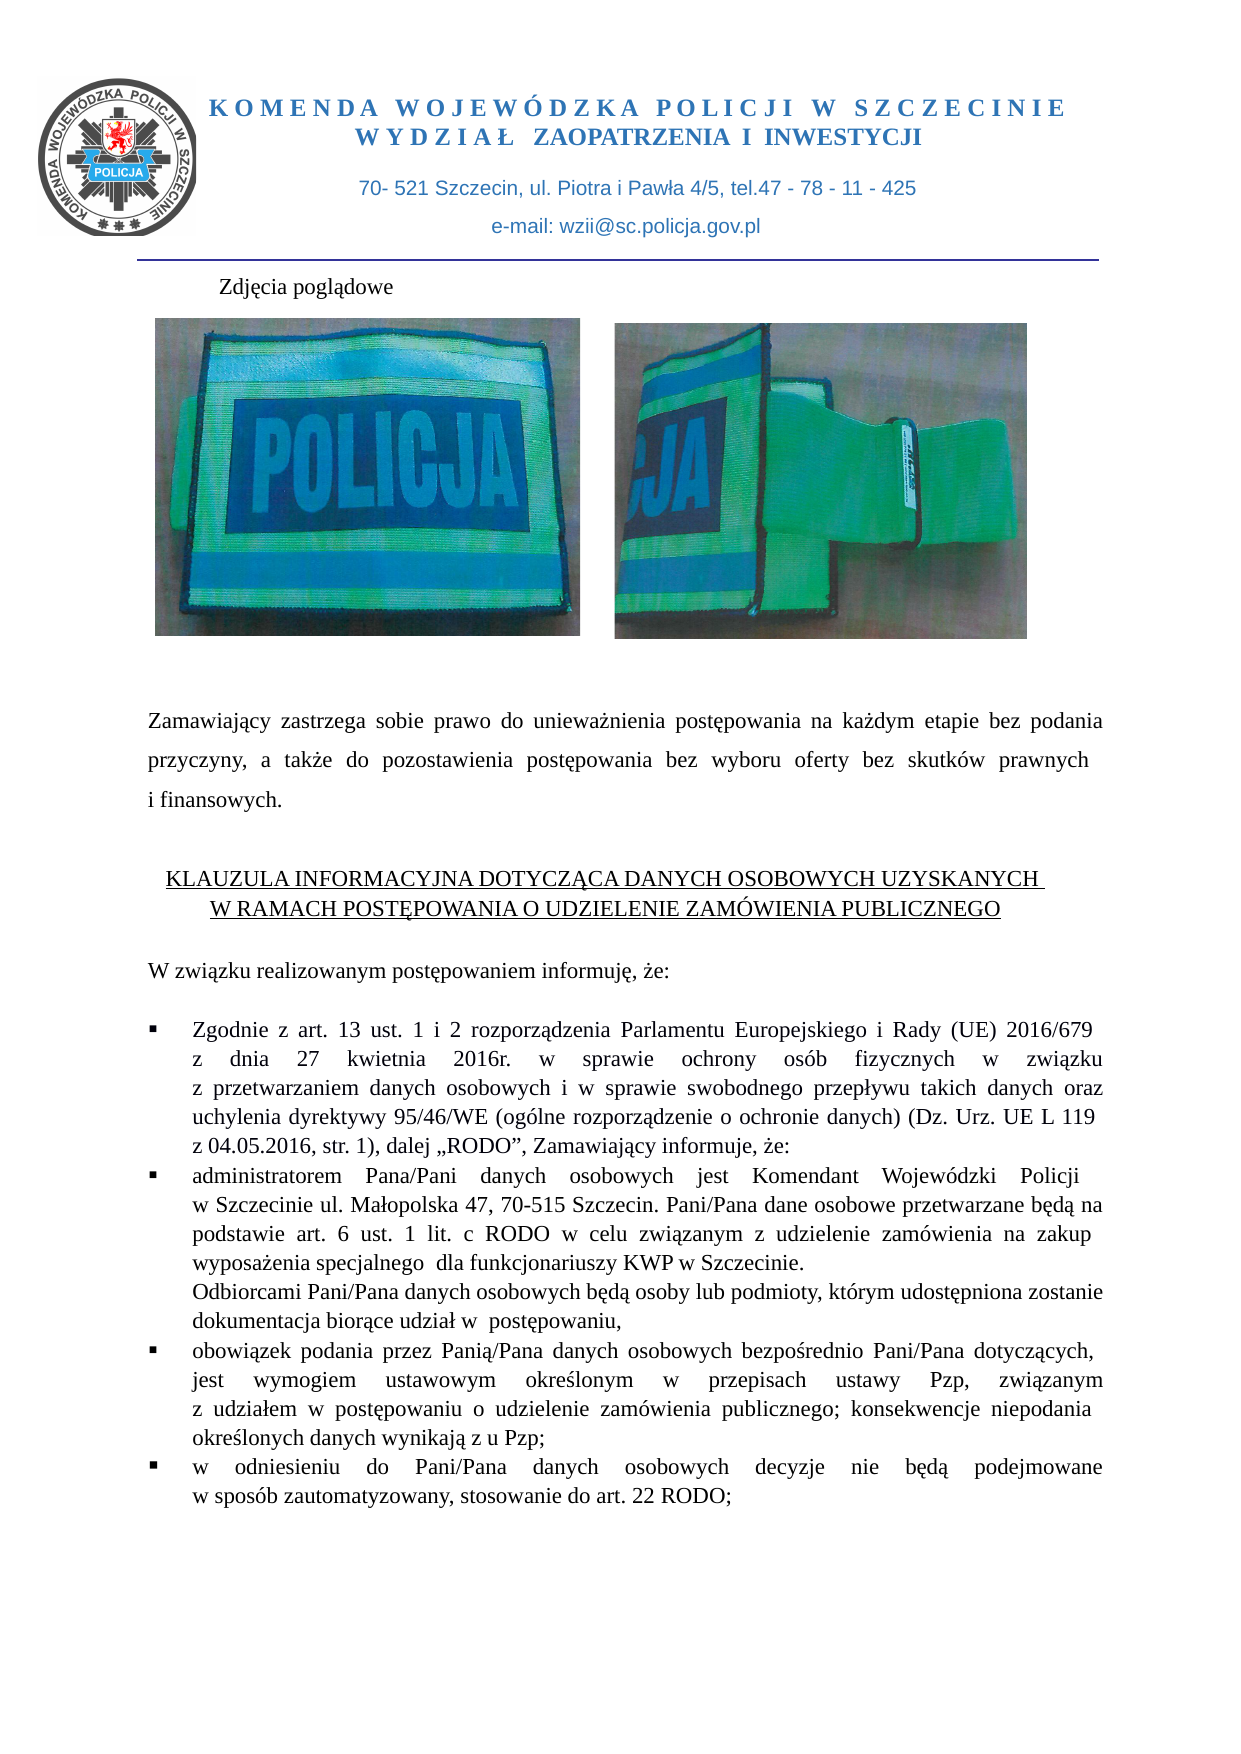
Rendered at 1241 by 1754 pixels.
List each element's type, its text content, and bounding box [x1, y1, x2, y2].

text KLAUZULA INFORMACYJNA DOTYCZĄCA DANYCH OSOBOWYCH UZYSKANYCH W RAMACH POSTĘPOWANIA O UDZIELENIE ZAMÓWIENIA PUBLICZNEGO [148, 865, 1062, 922]
list Zgodnie z art. 13 ust. 1 i 2 rozporządzenia Parlamentu Europejskiego i Rady (UE) 2016/679 z dnia 27 kwietnia 2016r. w sprawie ochrony osób fizycznych w związku z przetwarzaniem danych osobowych i w sprawie swobodnego przepływu takich danych oraz uchylenia dyrektywy 95/46/WE (ogólne rozporządzenie o ochronie danych) (Dz. Urz. UE L 119 z 04.05.2016, str. 1), dalej „RODO”, Zamawiający informuje, że: [148, 1014, 1104, 1160]
text W związku realizowanym postępowaniem informuję, że: [148, 956, 1104, 985]
picture [37, 77, 201, 242]
picture [155, 318, 581, 636]
list Odbiorcami Pani/Pana danych osobowych będą osoby lub podmioty, którym udostępniona zostanie dokumentacja biorące udział w postępowaniu, [148, 1276, 1104, 1335]
text Zamawiający zastrzega sobie prawo do unieważnienia postępowania na każdym etapie bez podania przyczyny, a także do pozostawienia postępowania bez wyboru oferty bez skutków prawnych i finansowych. [148, 707, 1104, 812]
list administratorem Pana/Pani danych osobowych jest Komendant Wojewódzki Policji w Szczecinie ul. Małopolska 47, 70-515 Szczecin. Pani/Pana dane osobowe przetwarzane będą na podstawie art. 6 ust. 1 lit. c RODO w celu związanym z udzielenie zamówienia na zakup wyposażenia specjalnego dla funkcjonariuszy KWP w Szczecinie. [148, 1160, 1104, 1276]
picture [614, 323, 1027, 639]
text Zdjęcia poglądowe [218, 273, 1104, 299]
list w odniesieniu do Pani/Pana danych osobowych decyzje nie będą podejmowane w sposób zautomatyzowany, stosowanie do art. 22 RODO; [148, 1451, 1104, 1510]
list obowiązek podania przez Panią/Pana danych osobowych bezpośrednio Pani/Pana dotyczących, jest wymogiem ustawowym określonym w przepisach ustawy Pzp, związanym z udziałem w postępowaniu o udzielenie zamówienia publicznego; konsekwencje niepodania określonych danych wynikają z u Pzp; [148, 1335, 1104, 1451]
